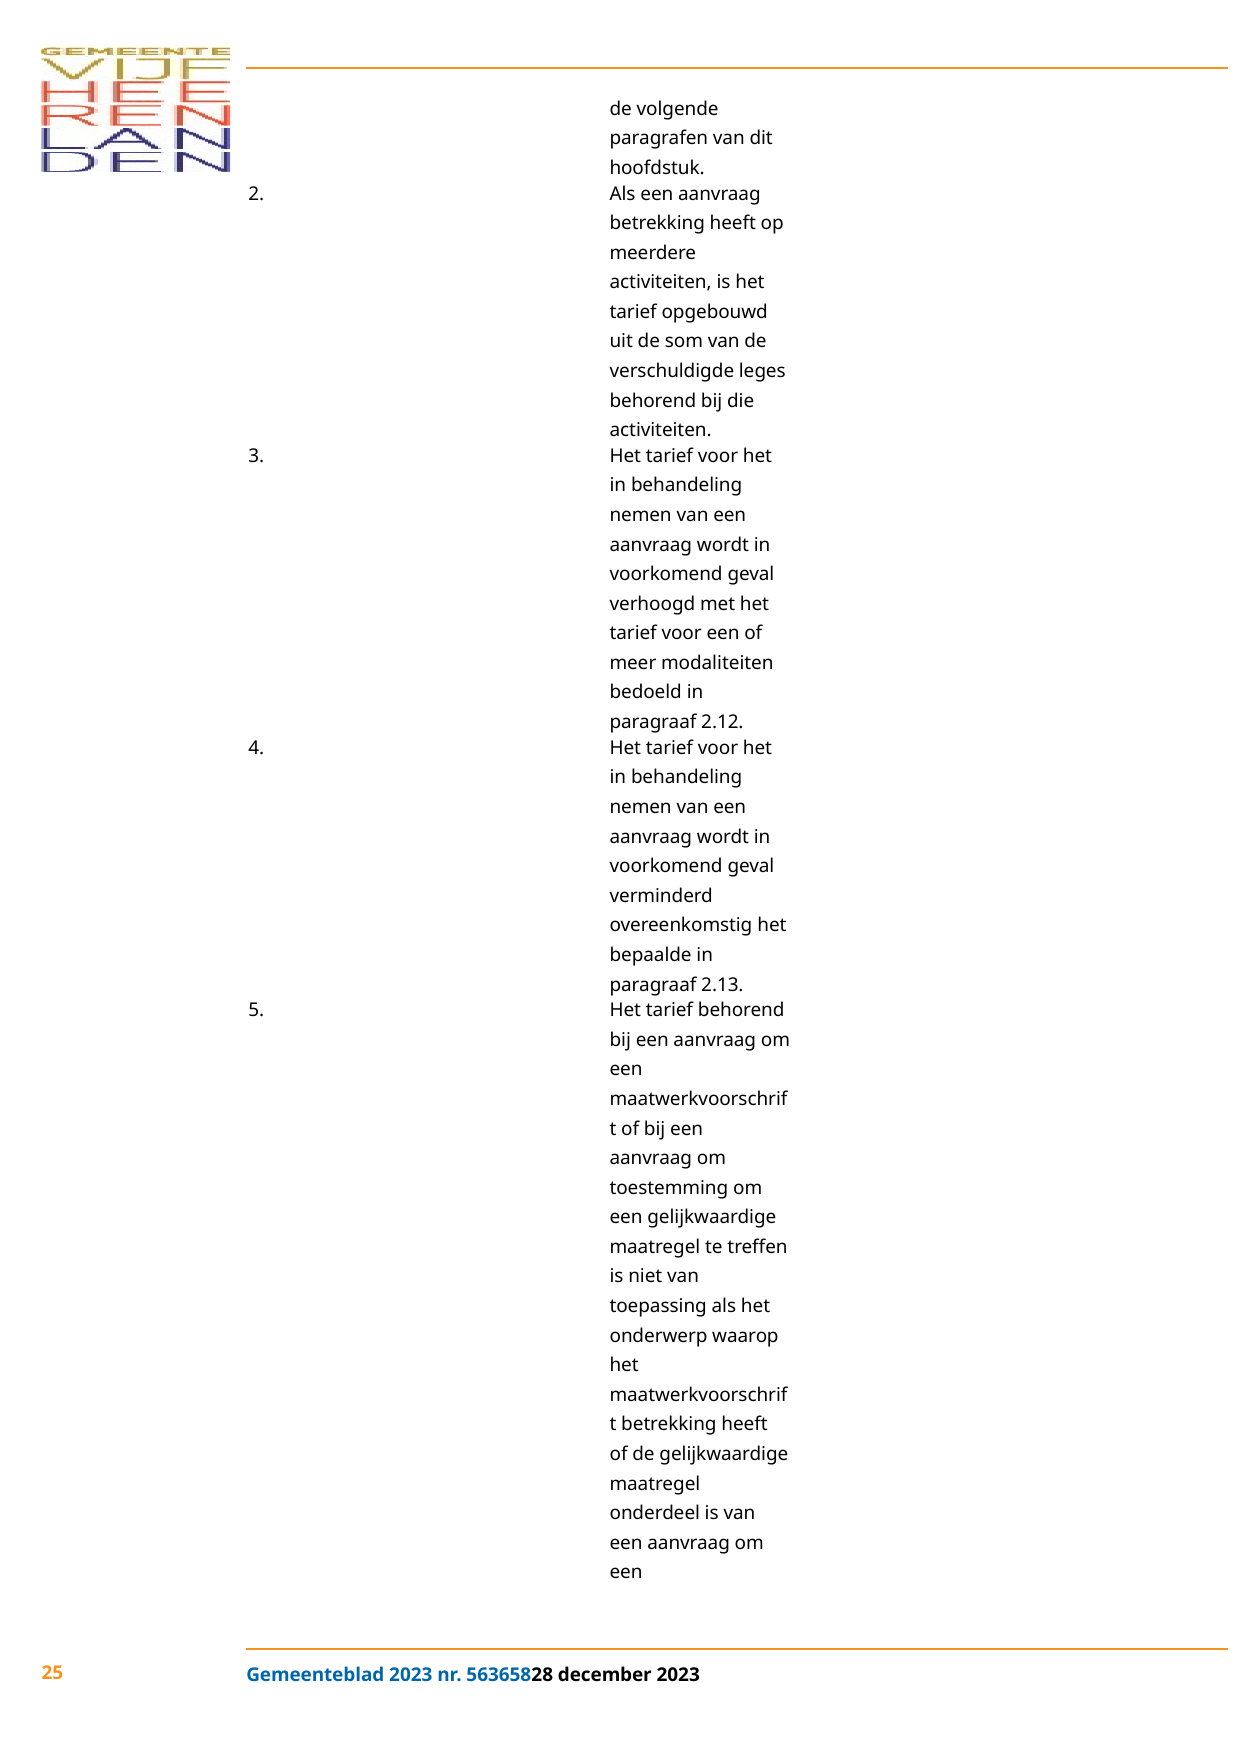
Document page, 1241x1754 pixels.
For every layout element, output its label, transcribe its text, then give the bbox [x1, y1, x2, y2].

table_cell Als een aanvraag betrekking heeft op meerdere activiteiten, is het tarief opgebouwd uit de som van de verschuldigde leges behorend bij die activiteiten. [609, 180, 790, 442]
table_cell [790, 734, 971, 996]
table_cell [248, 95, 609, 180]
table_cell [790, 442, 971, 734]
table_cell [971, 996, 1152, 1584]
table_cell [971, 95, 1152, 180]
table_cell 3. [248, 442, 609, 734]
table_cell [790, 996, 971, 1584]
picture [41, 47, 231, 172]
table_cell de volgende paragrafen van dit hoofdstuk. [609, 95, 790, 180]
table_cell [971, 180, 1152, 442]
table_cell [971, 442, 1152, 734]
table_cell [790, 95, 971, 180]
table_cell 2. [248, 180, 609, 442]
table_cell 4. [248, 734, 609, 996]
table_cell [790, 180, 971, 442]
table_cell Het tarief behorend bij een aanvraag om een maatwerkvoorschrift of bij een aanvraag om toestemming om een gelijkwaardige maatregel te treffen is niet van toepassing als het onderwerp waarop het maatwerkvoorschrift betrekking heeft of de gelijkwaardige maatregel onderdeel is van een aanvraag om een [609, 996, 790, 1584]
table_cell [971, 734, 1152, 996]
table_cell 5. [248, 996, 609, 1584]
table_cell Het tarief voor het in behandeling nemen van een aanvraag wordt in voorkomend geval verhoogd met het tarief voor een of meer modaliteiten bedoeld in paragraaf 2.12. [609, 442, 790, 734]
table_cell Het tarief voor het in behandeling nemen van een aanvraag wordt in voorkomend geval verminderd overeenkomstig het bepaalde in paragraaf 2.13. [609, 734, 790, 996]
